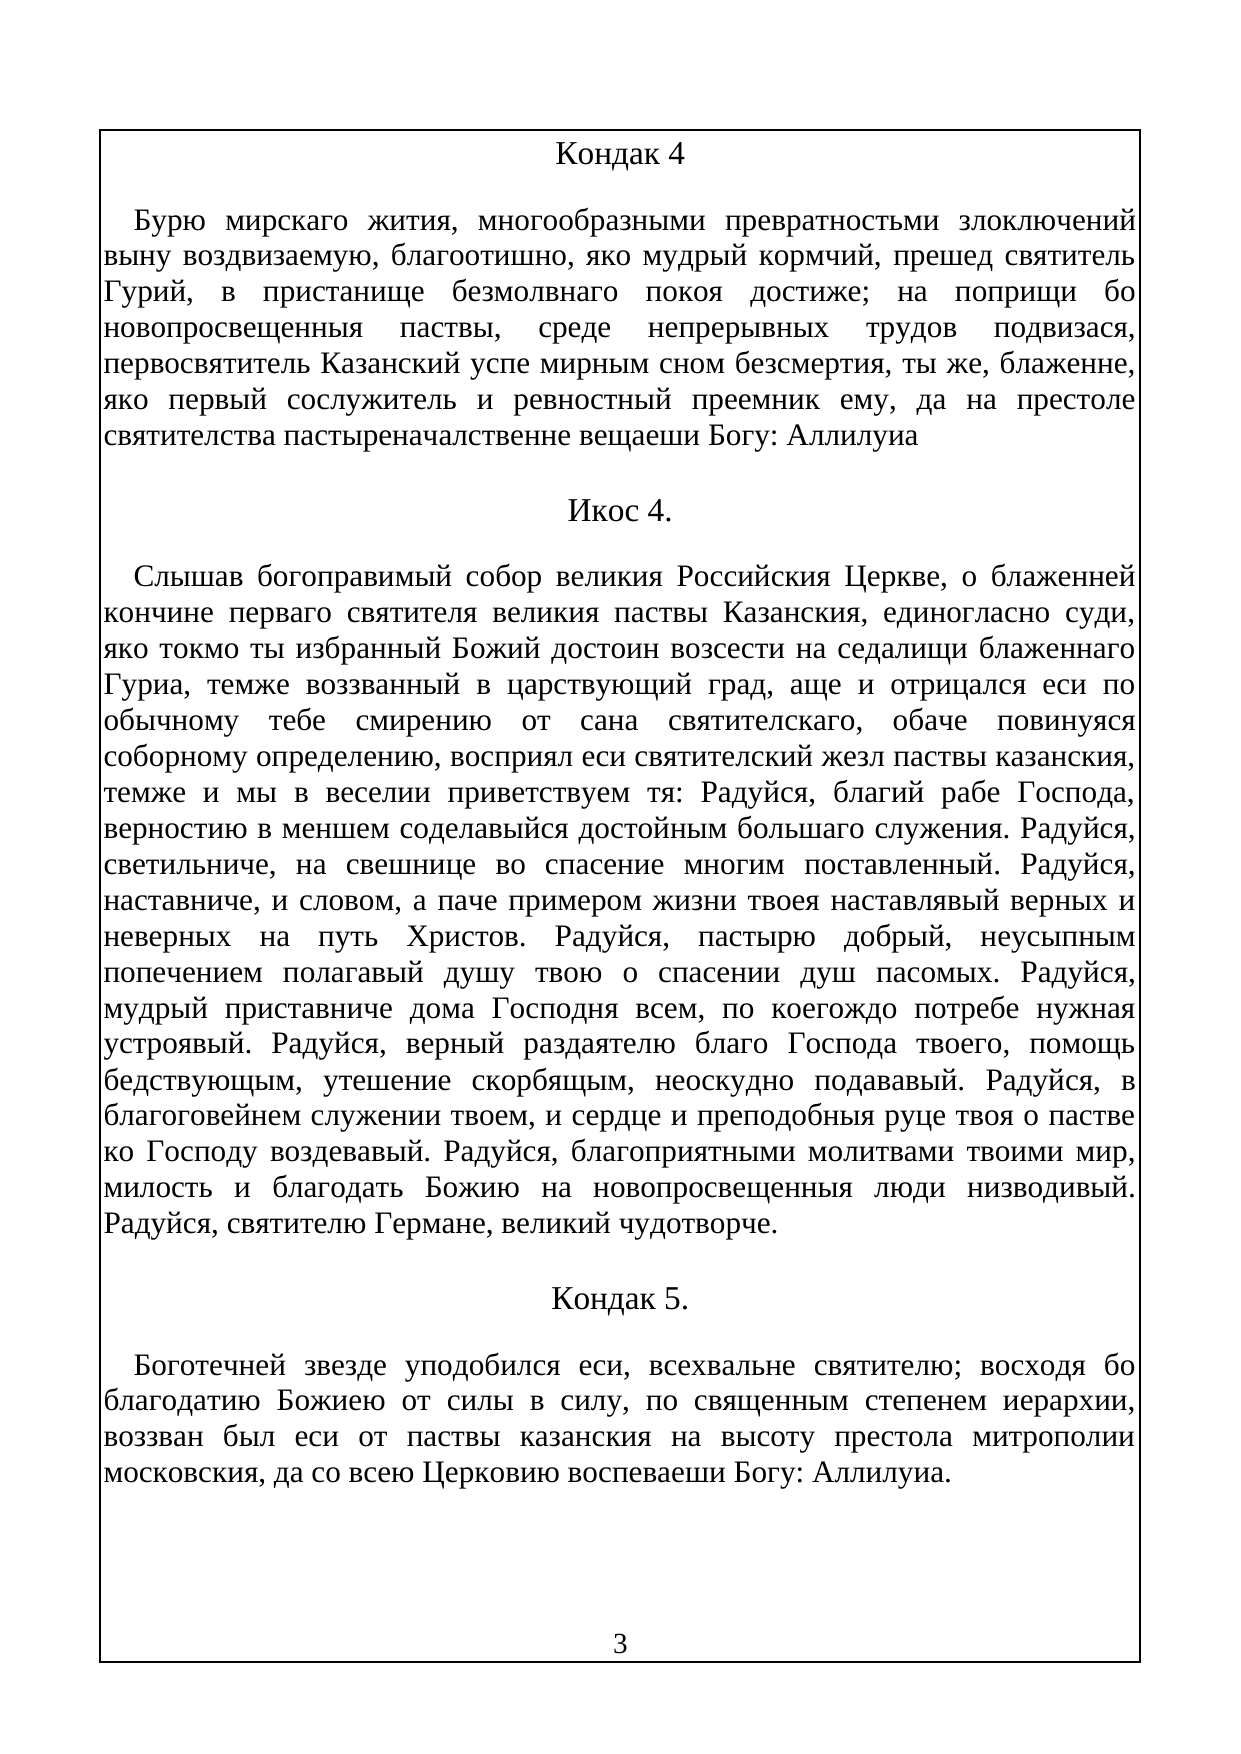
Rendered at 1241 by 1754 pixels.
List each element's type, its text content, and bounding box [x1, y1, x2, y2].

subtitle Кондак 4 [103, 133, 1137, 171]
subtitle Икос 4. [103, 490, 1137, 528]
subtitle Кондак 5. [103, 1278, 1137, 1316]
text Бурю мирскаго жития, многообразными превратностьми злоключений выну воздвизаемую, благоотишно, яко мудрый кормчий, прешед святитель Гурий, в пристанище безмолвнаго покоя достиже; на поприщи бо новопросвещенныя паствы, среде непрерывных трудов подвизася, первосвятитель Казанский успе мирным сном безсмертия, ты же, блаженне, яко первый сослужитель и ревностный преемник ему, да на престоле святителства пастыреначалственне вещаеши Богу: Аллилуиа [103, 201, 1137, 452]
text Боготечней звезде уподобился еси, всехвальне святителю; восходя бо благодатию Божиею от силы в силу, по священным степенем иерархии, воззван был еси от паствы казанския на высоту престола митрополии московския, да со всею Церковию воспеваеши Богу: Аллилуиа. [103, 1346, 1137, 1489]
text Слышав богоправимый собор великия Российския Церкве, о блаженней кончине перваго святителя великия паствы Казанския, единогласно суди, яко токмо ты избранный Божий достоин возсести на седалищи блаженнаго Гуриа, темже воззванный в царствующий град, аще и отрицался еси по обычному тебе смирению от сана святителскаго, обаче повинуяся соборному определению, восприял еси святителский жезл паствы казанския, темже и мы в веселии приветствуем тя: Радуйся, благий рабе Господа, верностию в меншем соделавыйся достойным большаго служения. Радуйся, светильниче, на свешнице во спасение многим поставленный. Радуйся, наставниче, и словом, а паче примером жизни твоея наставлявый верных и неверных на путь Христов. Радуйся, пастырю добрый, неусыпным попечением полагавый душу твою о спасении душ пасомых. Радуйся, мудрый приставниче дома Господня всем, по коегождо потребе нужная устроявый. Радуйся, верный раздаятелю благо Господа твоего, помощь бедствующым, утешение скорбящым, неоскудно подававый. Радуйся, в благоговейнем служении твоем, и сердце и преподобныя руце твоя о пастве ко Господу воздевавый. Радуйся, благоприятными молитвами твоими мир, милость и благодать Божию на новопросвещенныя люди низводивый. Радуйся, святителю Германе, великий чудотворче. [103, 558, 1137, 1240]
